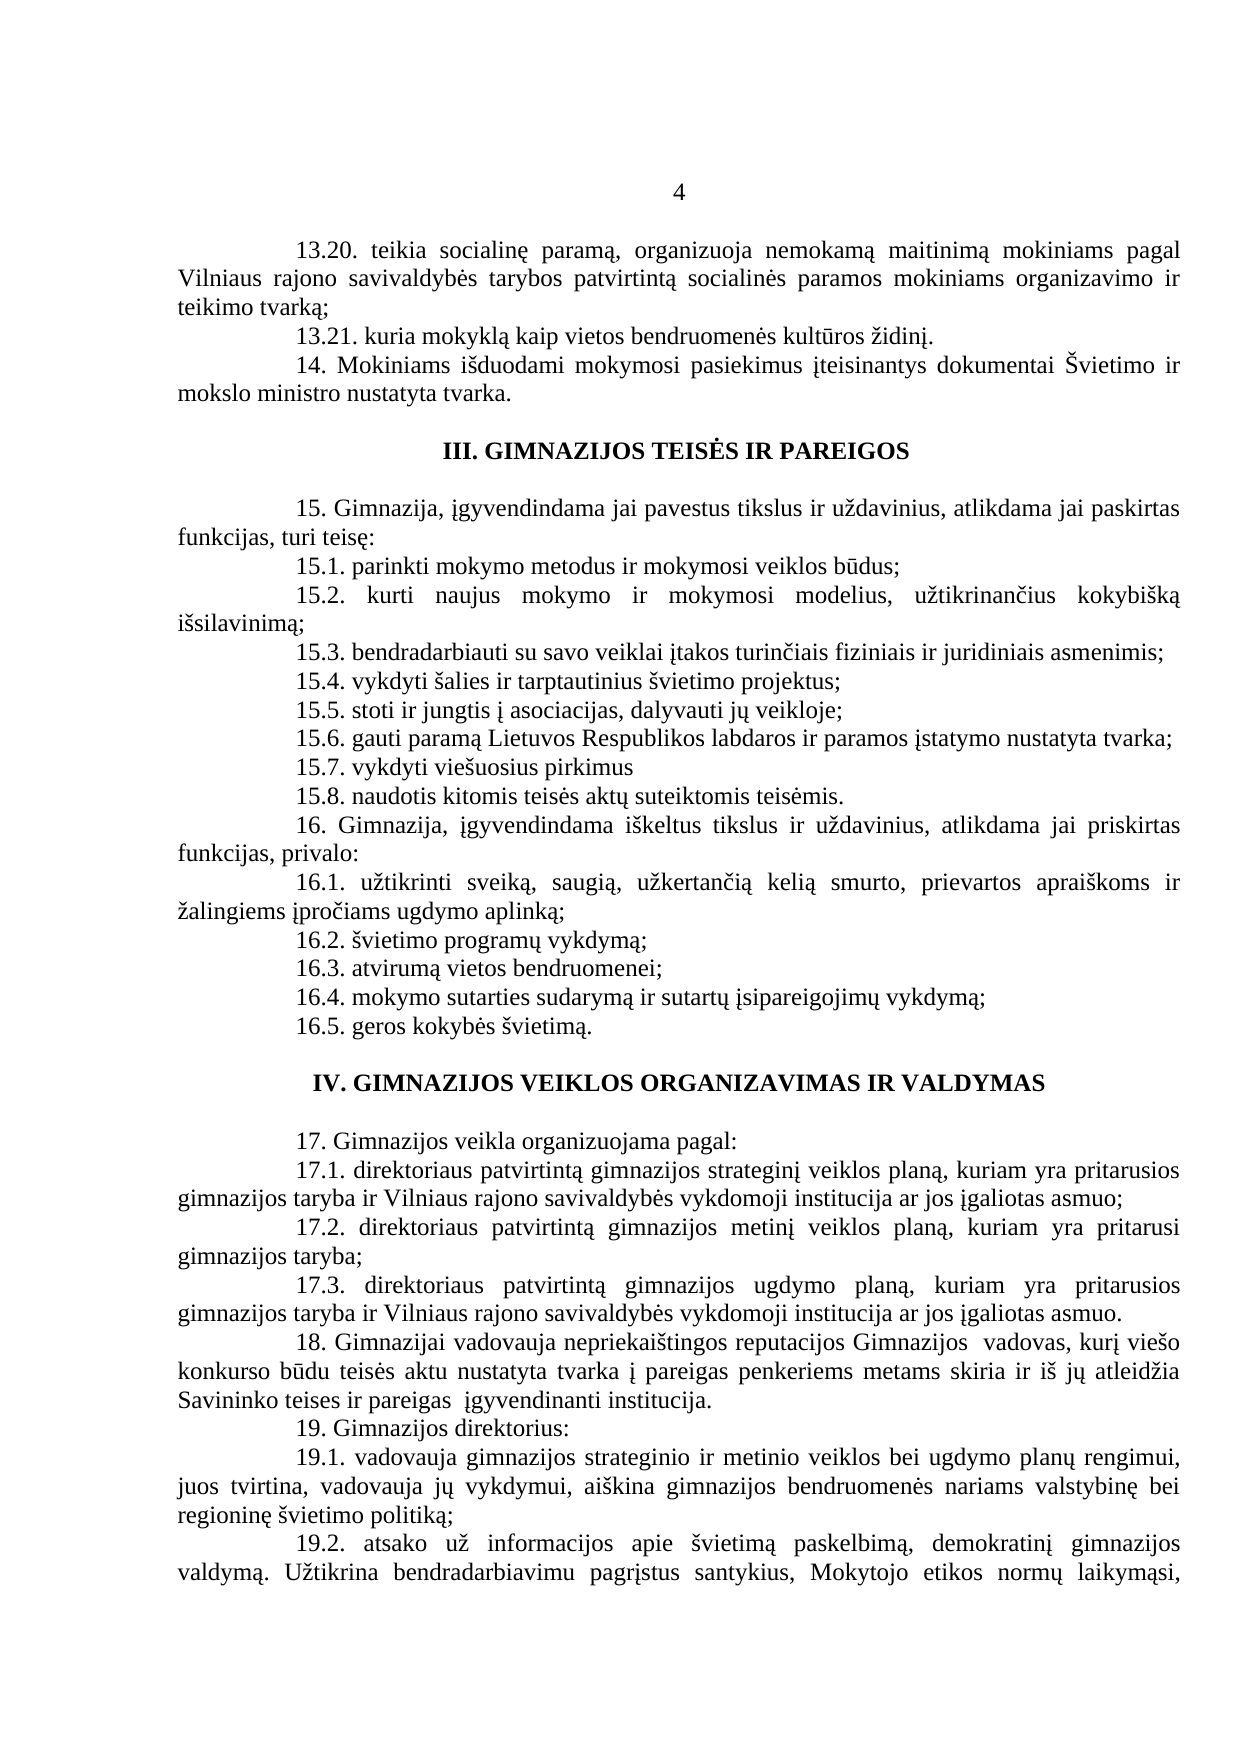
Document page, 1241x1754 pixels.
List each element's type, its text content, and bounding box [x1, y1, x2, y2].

text 17. Gimnazijos veikla organizuojama pagal: [177, 1126, 1181, 1155]
text 13.21. kuria mokyklą kaip vietos bendruomenės kultūros židinį. [177, 321, 1181, 350]
text 15. Gimnazija, įgyvendindama jai pavestus tikslus ir uždavinius, atlikdama jai paskirtas funkcijas, turi teisę: [177, 493, 1181, 551]
text 15.4. vykdyti šalies ir tarptautinius švietimo projektus; [177, 666, 1181, 695]
text 15.7. vykdyti viešuosius pirkimus [177, 752, 1181, 781]
text 15.8. naudotis kitomis teisės aktų suteiktomis teisėmis. [177, 781, 1181, 810]
text 18. Gimnazijai vadovauja nepriekaištingos reputacijos Gimnazijos vadovas, kurį viešo konkurso būdu teisės aktu nustatyta tvarka į pareigas penkeriems metams skiria ir iš jų atleidžia Savininko teises ir pareigas įgyvendinanti institucija. [177, 1327, 1181, 1413]
text 16.2. švietimo programų vykdymą; [177, 925, 1181, 953]
text 19.2. atsako už informacijos apie švietimą paskelbimą, demokratinį gimnazijos valdymą. Užtikrina bendradarbiavimu pagrįstus santykius, Mokytojo etikos normų laikymąsi, [177, 1528, 1181, 1586]
text III. GIMNAZIJOS TEISĖS IR PAREIGOS [177, 436, 1181, 465]
text 15.3. bendradarbiauti su savo veiklai įtakos turinčiais fiziniais ir juridiniais asmenimis; [177, 637, 1181, 666]
text 16.3. atvirumą vietos bendruomenei; [177, 953, 1181, 982]
text 15.6. gauti paramą Lietuvos Respublikos labdaros ir paramos įstatymo nustatyta tvarka; [177, 723, 1181, 752]
text 17.2. direktoriaus patvirtintą gimnazijos metinį veiklos planą, kuriam yra pritarusi gimnazijos taryba; [177, 1212, 1181, 1270]
text 17.3. direktoriaus patvirtintą gimnazijos ugdymo planą, kuriam yra pritarusios gimnazijos taryba ir Vilniaus rajono savivaldybės vykdomoji institucija ar jos įgaliotas asmuo. [177, 1270, 1181, 1327]
text 16.1. užtikrinti sveiką, saugią, užkertančią kelią smurto, prievartos apraiškoms ir žalingiems įpročiams ugdymo aplinką; [177, 867, 1181, 925]
text 15.2. kurti naujus mokymo ir mokymosi modelius, užtikrinančius kokybišką išsilavinimą; [177, 580, 1181, 637]
text 16.4. mokymo sutarties sudarymą ir sutartų įsipareigojimų vykdymą; [177, 982, 1181, 1011]
text 17.1. direktoriaus patvirtintą gimnazijos strateginį veiklos planą, kuriam yra pritarusios gimnazijos taryba ir Vilniaus rajono savivaldybės vykdomoji institucija ar jos įgaliotas asmuo; [177, 1155, 1181, 1212]
text 13.20. teikia socialinę paramą, organizuoja nemokamą maitinimą mokiniams pagal Vilniaus rajono savivaldybės tarybos patvirtintą socialinės paramos mokiniams organizavimo ir teikimo tvarką; [177, 235, 1181, 321]
text 15.1. parinkti mokymo metodus ir mokymosi veiklos būdus; [177, 551, 1181, 580]
text 19.1. vadovauja gimnazijos strateginio ir metinio veiklos bei ugdymo planų rengimui, juos tvirtina, vadovauja jų vykdymui, aiškina gimnazijos bendruomenės nariams valstybinę bei regioninę švietimo politiką; [177, 1442, 1181, 1528]
text 15.5. stoti ir jungtis į asociacijas, dalyvauti jų veikloje; [177, 695, 1181, 723]
text 14. Mokiniams išduodami mokymosi pasiekimus įteisinantys dokumentai Švietimo ir mokslo ministro nustatyta tvarka. [177, 350, 1181, 407]
text 16.5. geros kokybės švietimą. [177, 1011, 1181, 1040]
text 19. Gimnazijos direktorius: [177, 1413, 1181, 1442]
text IV. GIMNAZIJOS VEIKLOS ORGANIZAVIMAS IR VALDYMAS [177, 1068, 1181, 1097]
text 16. Gimnazija, įgyvendindama iškeltus tikslus ir uždavinius, atlikdama jai priskirtas funkcijas, privalo: [177, 810, 1181, 867]
